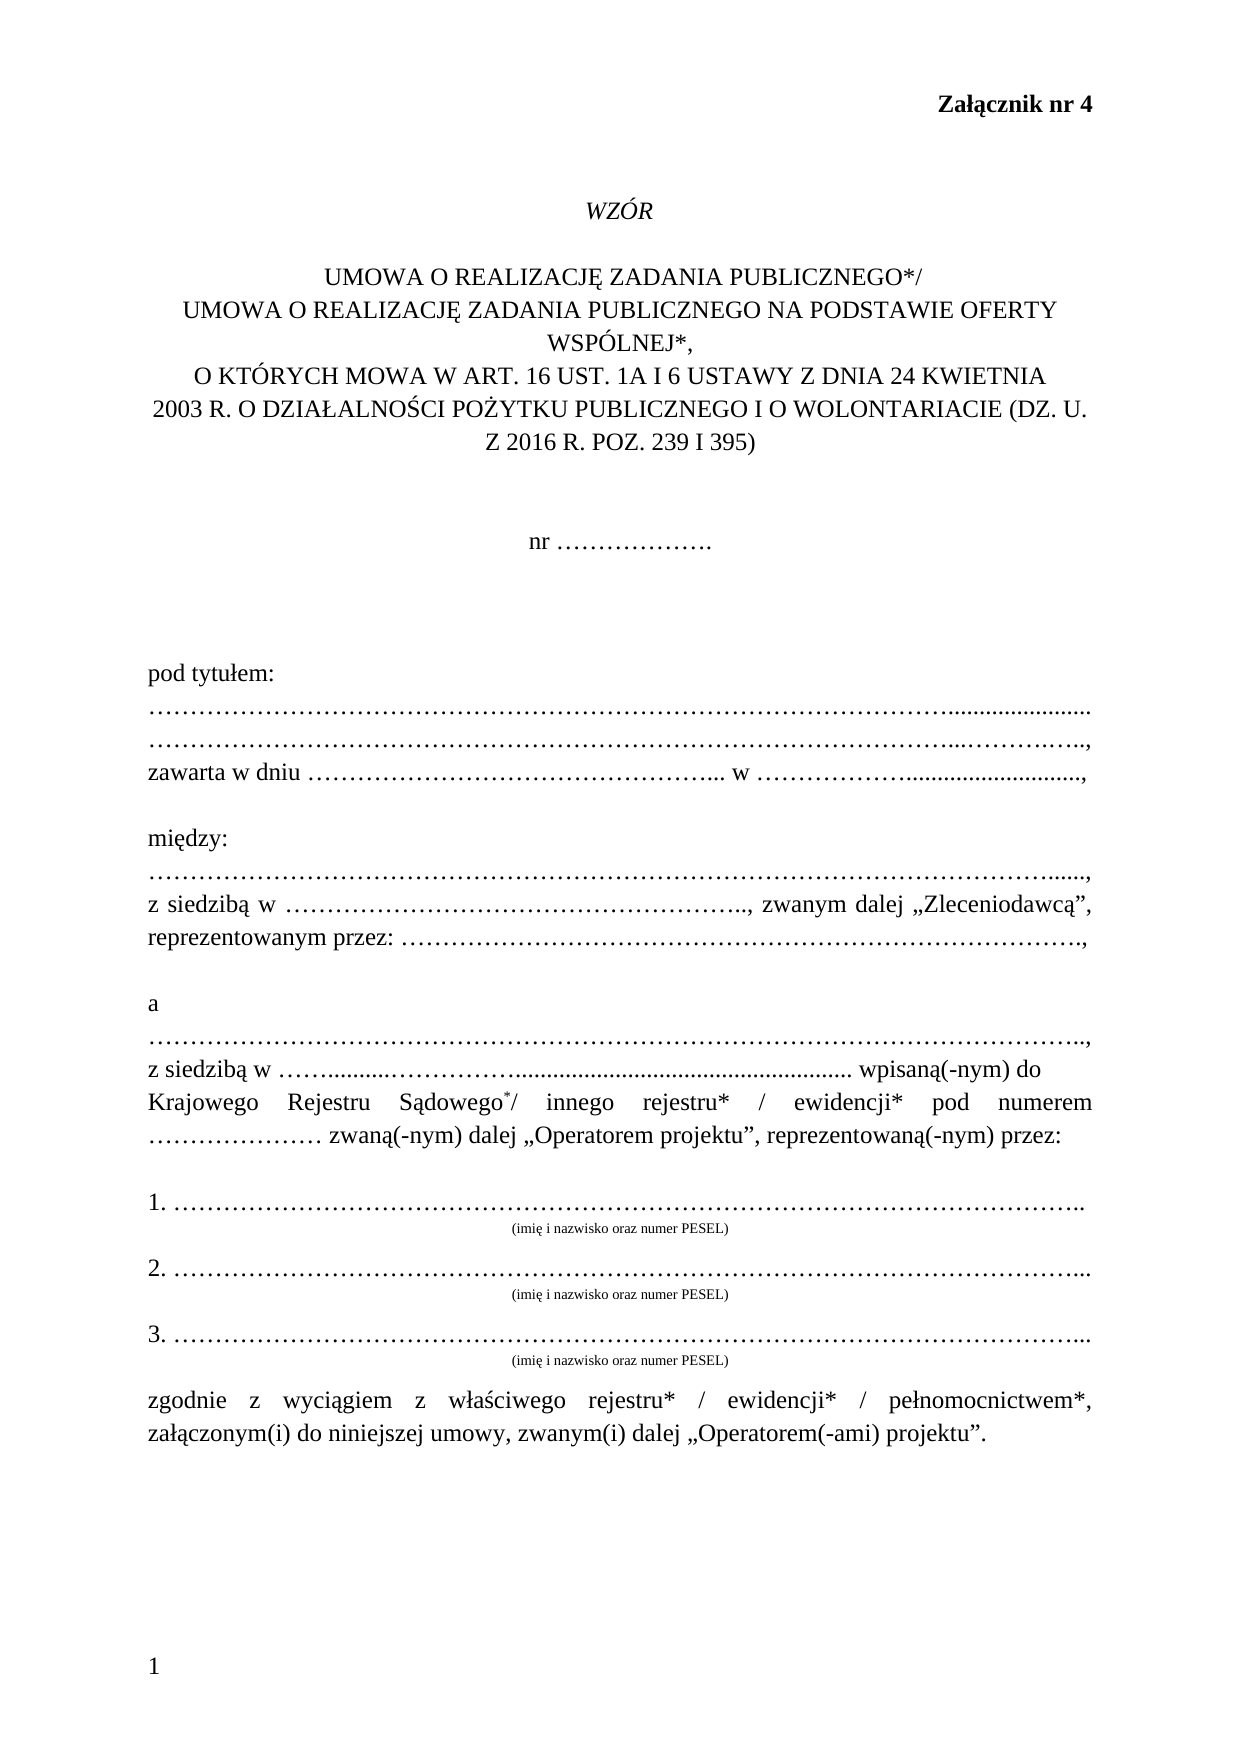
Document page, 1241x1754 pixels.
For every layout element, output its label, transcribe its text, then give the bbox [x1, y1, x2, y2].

text Załącznik nr 4 [148, 89, 1093, 117]
text zawarta w dniu …………………………………………... w ………………............................, [148, 757, 1093, 786]
text UMOWA O REALIZACJĘ ZADANIA PUBLICZNEGO*/ [148, 262, 1093, 291]
text UMOWA O REALIZACJĘ ZADANIA PUBLICZNEGO NA PODSTAWIE OFERTY WSPÓLNEJ*, [148, 295, 1093, 357]
text 3. ………………………………………………………………………………………………... [148, 1319, 1093, 1347]
text O KTÓRYCH MOWA W ART. 16 UST. 1A I 6 USTAWY Z DNIA 24 KWIETNIA 2003 R. O DZIAŁALNOŚCI POŻYTKU PUBLICZNEGO I O WOLONTARIACIE (DZ. U. Z 2016 R. POZ. 239 I 395) [148, 361, 1093, 456]
text 2. ………………………………………………………………………………………………... [148, 1253, 1093, 1281]
text między: [148, 823, 1093, 852]
text ………………………………………………………………………………………………......, z siedzibą w ……………………………………………….., zwanym dalej „Zleceniodawcą”, reprezentowanym przez: ………………………………………………………………………., [148, 856, 1093, 951]
text (imię i nazwisko oraz numer PESEL) [148, 1219, 1093, 1248]
text ………………………………………………………………………………………………….., z siedzibą w ……..........……………...................................................... wpisaną(-nym) do [148, 1021, 1093, 1083]
text WZÓR [148, 196, 1093, 225]
text 1. ……………………………………………………………………………………………….. [148, 1187, 1093, 1215]
text zgodnie z wyciągiem z właściwego rejestru* / ewidencji* / pełnomocnictwem*, załączonym(i) do niniejszej umowy, zwanym(i) dalej „Operatorem(-ami) projektu”. [148, 1385, 1093, 1446]
text Krajowego Rejestru Sądowego*/ innego rejestru* / ewidencji* pod numerem ………………… zwaną(-nym) dalej „Operatorem projektu”, reprezentowaną(-nym) przez: [148, 1087, 1093, 1149]
text a [148, 988, 1093, 1017]
text (imię i nazwisko oraz numer PESEL) [148, 1286, 1093, 1314]
text nr ………………. [148, 526, 1093, 555]
text ……………………………………………………………………………………...……….….., [148, 724, 1093, 753]
text pod tytułem: ……………………………………………………………………………………....................... [148, 658, 1093, 720]
text (imię i nazwisko oraz numer PESEL) [148, 1352, 1093, 1380]
